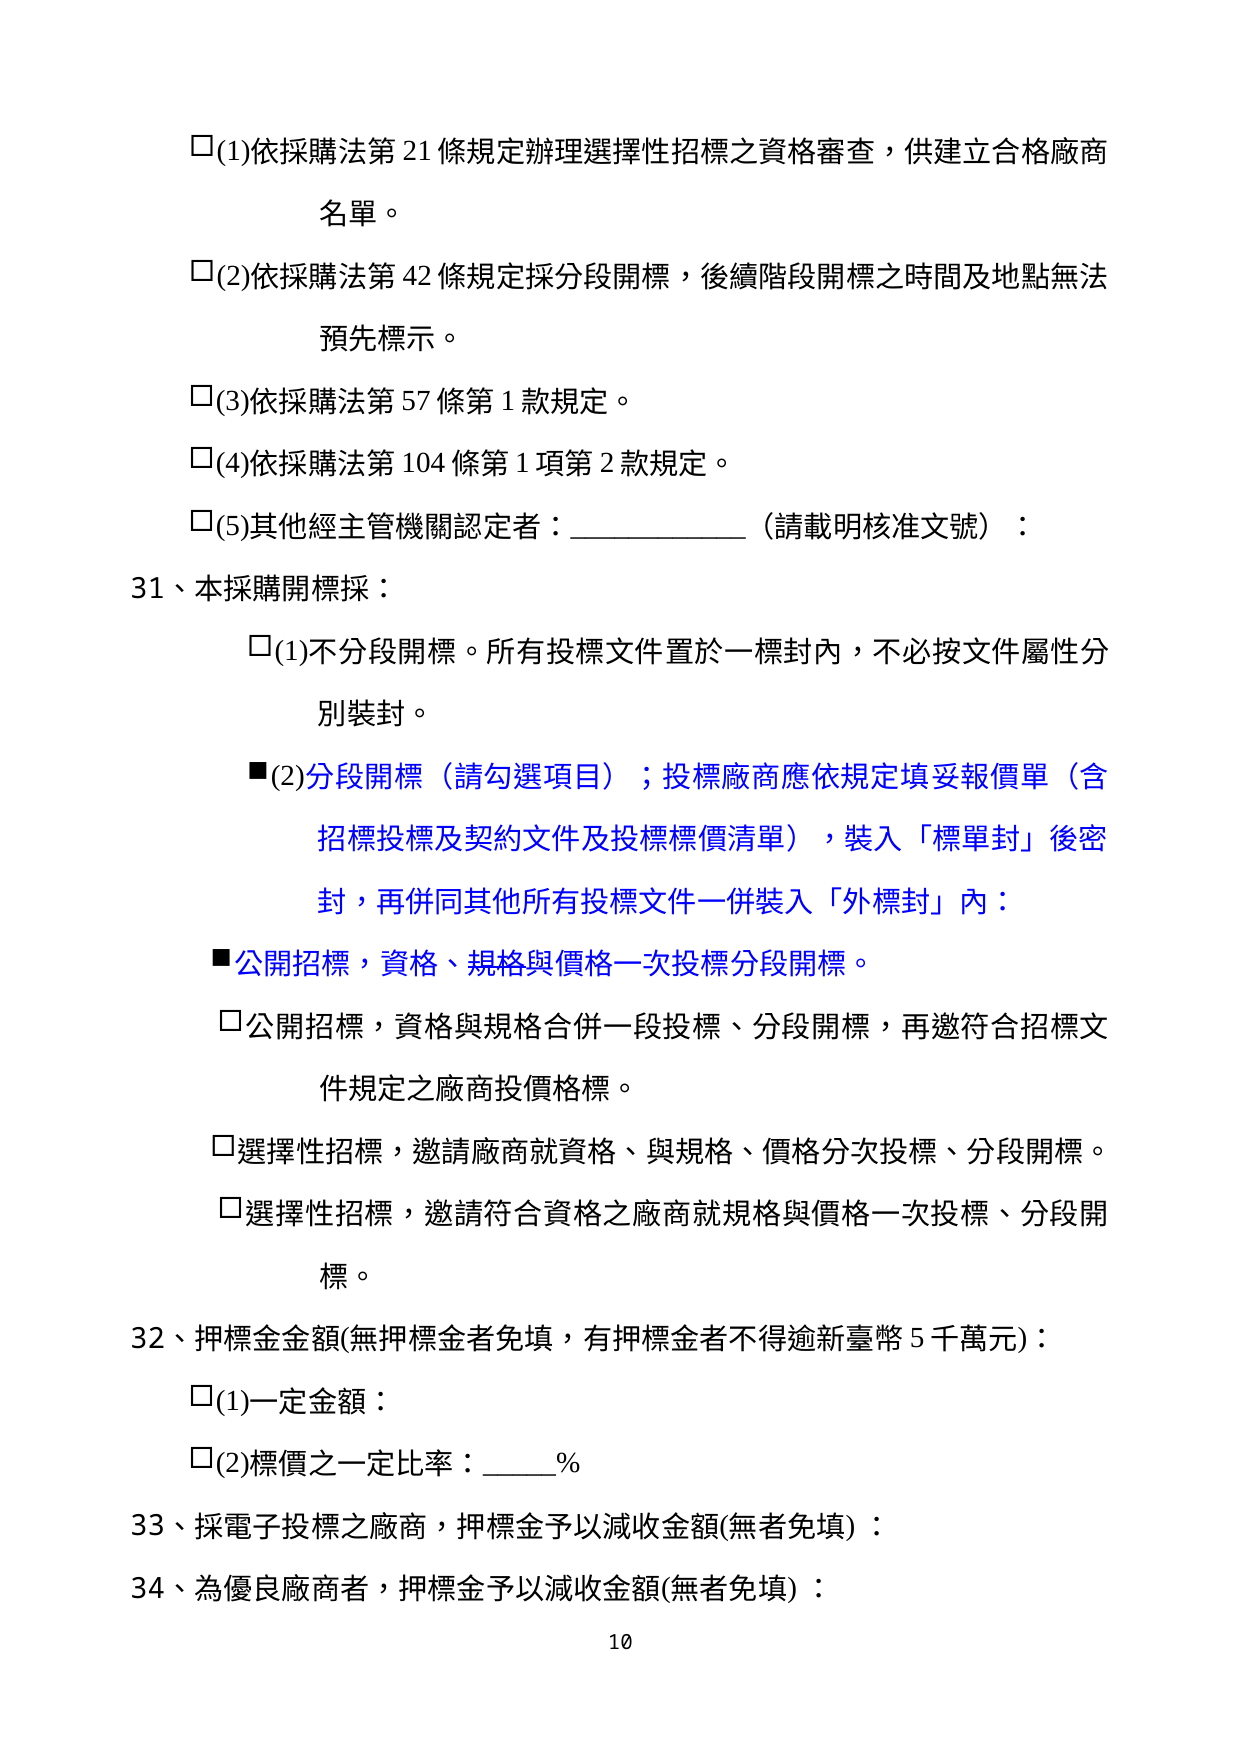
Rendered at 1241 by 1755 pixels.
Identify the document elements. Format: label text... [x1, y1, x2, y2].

list 押標金金額(無押標金者免填，有押標金者不得逾新臺幣5千萬元)： [130, 1295, 1110, 1358]
text 公開招標，資格、規格與價格一次投標分段開標。 [130, 920, 1110, 983]
text 選擇性招標，邀請廠商就資格、與規格、價格分次投標、分段開標。 [130, 1108, 1110, 1170]
list 採電子投標之廠商，押標金予以減收金額(無者免填) ： [130, 1483, 1110, 1545]
text (2)依採購法第42條規定採分段開標，後續階段開標之時間及地點無法預先標示。 [130, 233, 1110, 358]
text 公開招標，資格與規格合併一段投標、分段開標，再邀符合招標文件規定之廠商投價格標。 [130, 983, 1110, 1108]
text (3)依採購法第57條第1款規定。 [130, 358, 1110, 420]
text 選擇性招標，邀請符合資格之廠商就規格與價格一次投標、分段開標。 [130, 1170, 1110, 1295]
list 本採購開標採： [130, 545, 1110, 608]
text (5)其他經主管機關認定者：____________（請載明核准文號）： [130, 483, 1110, 545]
text (2)標價之一定比率：_____% [130, 1420, 1110, 1483]
list 為優良廠商者，押標金予以減收金額(無者免填) ： [130, 1545, 1110, 1608]
text (4)依採購法第104條第1項第2款規定。 [130, 420, 1110, 483]
text (1)一定金額： [130, 1358, 1110, 1420]
text (2)分段開標（請勾選項目）；投標廠商應依規定填妥報價單（含招標投標及契約文件及投標標價清單），裝入「標單封」後密封，再併同其他所有投標文件一併裝入「外標封」內： [247, 733, 1110, 920]
text (1)依採購法第21條規定辦理選擇性招標之資格審查，供建立合格廠商名單。 [130, 108, 1110, 233]
text (1)不分段開標。所有投標文件置於一標封內，不必按文件屬性分別裝封。 [247, 608, 1110, 733]
